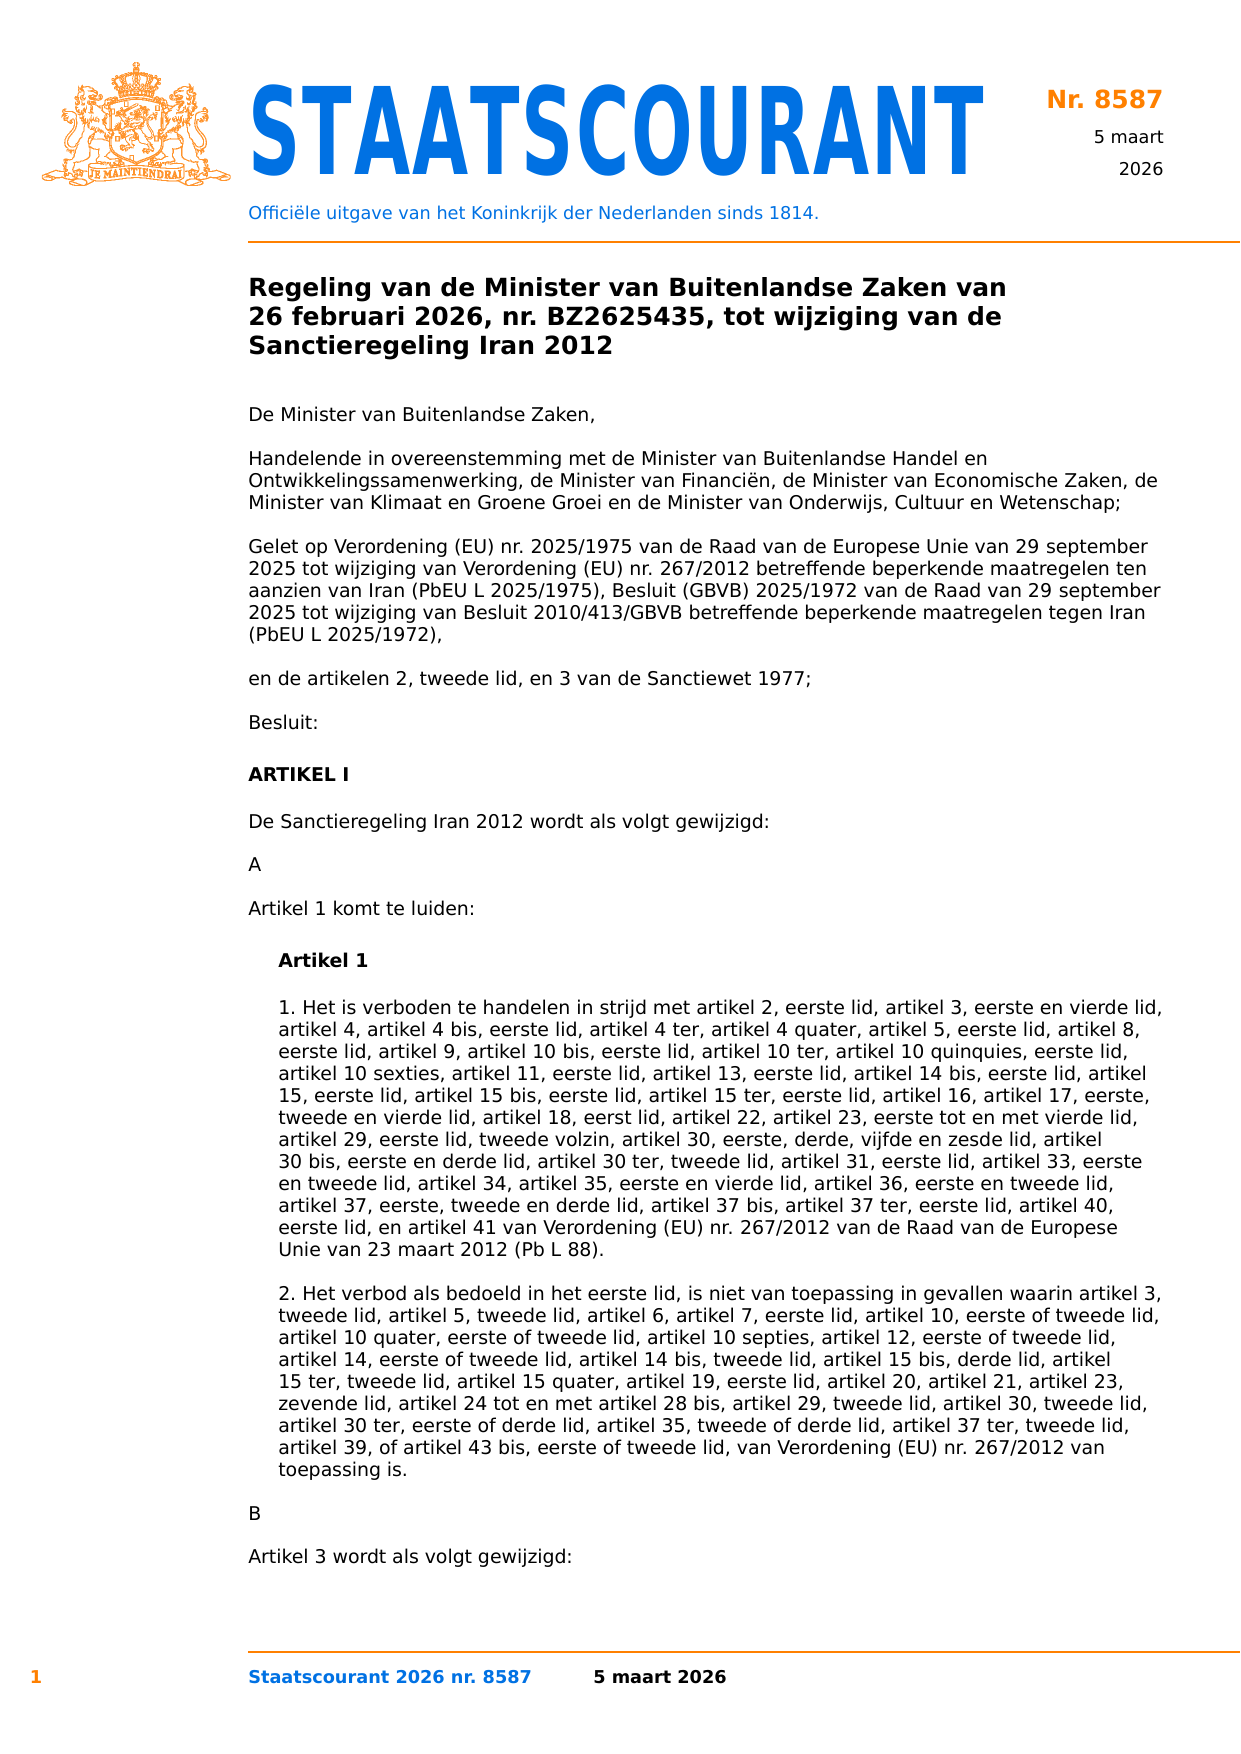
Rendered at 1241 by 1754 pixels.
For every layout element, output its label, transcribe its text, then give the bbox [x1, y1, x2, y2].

table_header STAATSCOURANT [248, 62, 998, 203]
text Gelet op Verordening (EU) nr. 2025/1975 van de Raad van de Europese Unie van 29 september 2025 tot wijziging van Verordening (EU) nr. 267/2012 betreffende beperkende maatregelen ten aanzien van Iran (PbEU L 2025/1975), Besluit (GBVB) 2025/1972 van de Raad van 29 september 2025 tot wijziging van Besluit 2010/413/GBVB betreffende beperkende maatregelen tegen Iran (PbEU L 2025/1972), [248, 536, 1163, 646]
text B [248, 1502, 1163, 1524]
table_cell 2026 [998, 153, 1240, 203]
text 2. Het verbod als bedoeld in het eerste lid, is niet van toepassing in gevallen waarin artikel 3, tweede lid, artikel 5, tweede lid, artikel 6, artikel 7, eerste lid, artikel 10, eerste of tweede lid, artikel 10 quater, eerste of tweede lid, artikel 10 septies, artikel 12, eerste of tweede lid, artikel 14, eerste of tweede lid, artikel 14 bis, tweede lid, artikel 15 bis, derde lid, artikel 15 ter, tweede lid, artikel 15 quater, artikel 19, eerste lid, artikel 20, artikel 21, artikel 23, zevende lid, artikel 24 tot en met artikel 28 bis, artikel 29, tweede lid, artikel 30, tweede lid, artikel 30 ter, eerste of derde lid, artikel 35, tweede of derde lid, artikel 37 ter, tweede lid, artikel 39, of artikel 43 bis, eerste of tweede lid, van Verordening (EU) nr. 267/2012 van toepassing is. [278, 1283, 1163, 1481]
text Handelende in overeenstemming met de Minister van Buitenlandse Handel en Ontwikkelingssamenwerking, de Minister van Financiën, de Minister van Economische Zaken, de Minister van Klimaat en Groene Groei en de Minister van Onderwijs, Cultuur en Wetenschap; [248, 448, 1163, 514]
table_cell Officiële uitgave van het Koninkrijk der Nederlanden sinds 1814. [248, 203, 1240, 241]
text De Minister van Buitenlandse Zaken, [248, 404, 1163, 426]
picture [41, 62, 231, 186]
text Besluit: [248, 712, 1163, 733]
text Artikel 3 wordt als volgt gewijzigd: [248, 1546, 1163, 1568]
text Artikel 1 komt te luiden: [248, 898, 1163, 920]
text en de artikelen 2, tweede lid, en 3 van de Sanctiewet 1977; [248, 668, 1163, 690]
subtitle Regeling van de Minister van Buitenlandse Zaken van 26 februari 2026, nr. BZ2625435, tot wijziging van de Sanctieregeling Iran 2012 [248, 273, 1163, 361]
table_header [25, 62, 248, 241]
table_header Nr. 8587 [998, 62, 1240, 121]
text A [248, 854, 1163, 876]
text 1. Het is verboden te handelen in strijd met artikel 2, eerste lid, artikel 3, eerste en vierde lid, artikel 4, artikel 4 bis, eerste lid, artikel 4 ter, artikel 4 quater, artikel 5, eerste lid, artikel 8, eerste lid, artikel 9, artikel 10 bis, eerste lid, artikel 10 ter, artikel 10 quinquies, eerste lid, artikel 10 sexties, artikel 11, eerste lid, artikel 13, eerste lid, artikel 14 bis, eerste lid, artikel 15, eerste lid, artikel 15 bis, eerste lid, artikel 15 ter, eerste lid, artikel 16, artikel 17, eerste, tweede en vierde lid, artikel 18, eerst lid, artikel 22, artikel 23, eerste tot en met vierde lid, artikel 29, eerste lid, tweede volzin, artikel 30, eerste, derde, vijfde en zesde lid, artikel 30 bis, eerste en derde lid, artikel 30 ter, tweede lid, artikel 31, eerste lid, artikel 33, eerste en tweede lid, artikel 34, artikel 35, eerste en vierde lid, artikel 36, eerste en tweede lid, artikel 37, eerste, tweede en derde lid, artikel 37 bis, artikel 37 ter, eerste lid, artikel 40, eerste lid, en artikel 41 van Verordening (EU) nr. 267/2012 van de Raad van de Europese Unie van 23 maart 2012 (Pb L 88). [278, 997, 1163, 1261]
subtitle Artikel 1 [278, 950, 1163, 972]
text De Sanctieregeling Iran 2012 wordt als volgt gewijzigd: [248, 811, 1163, 832]
table_cell 5 maart [998, 121, 1240, 153]
subtitle ARTIKEL I [248, 763, 1163, 786]
